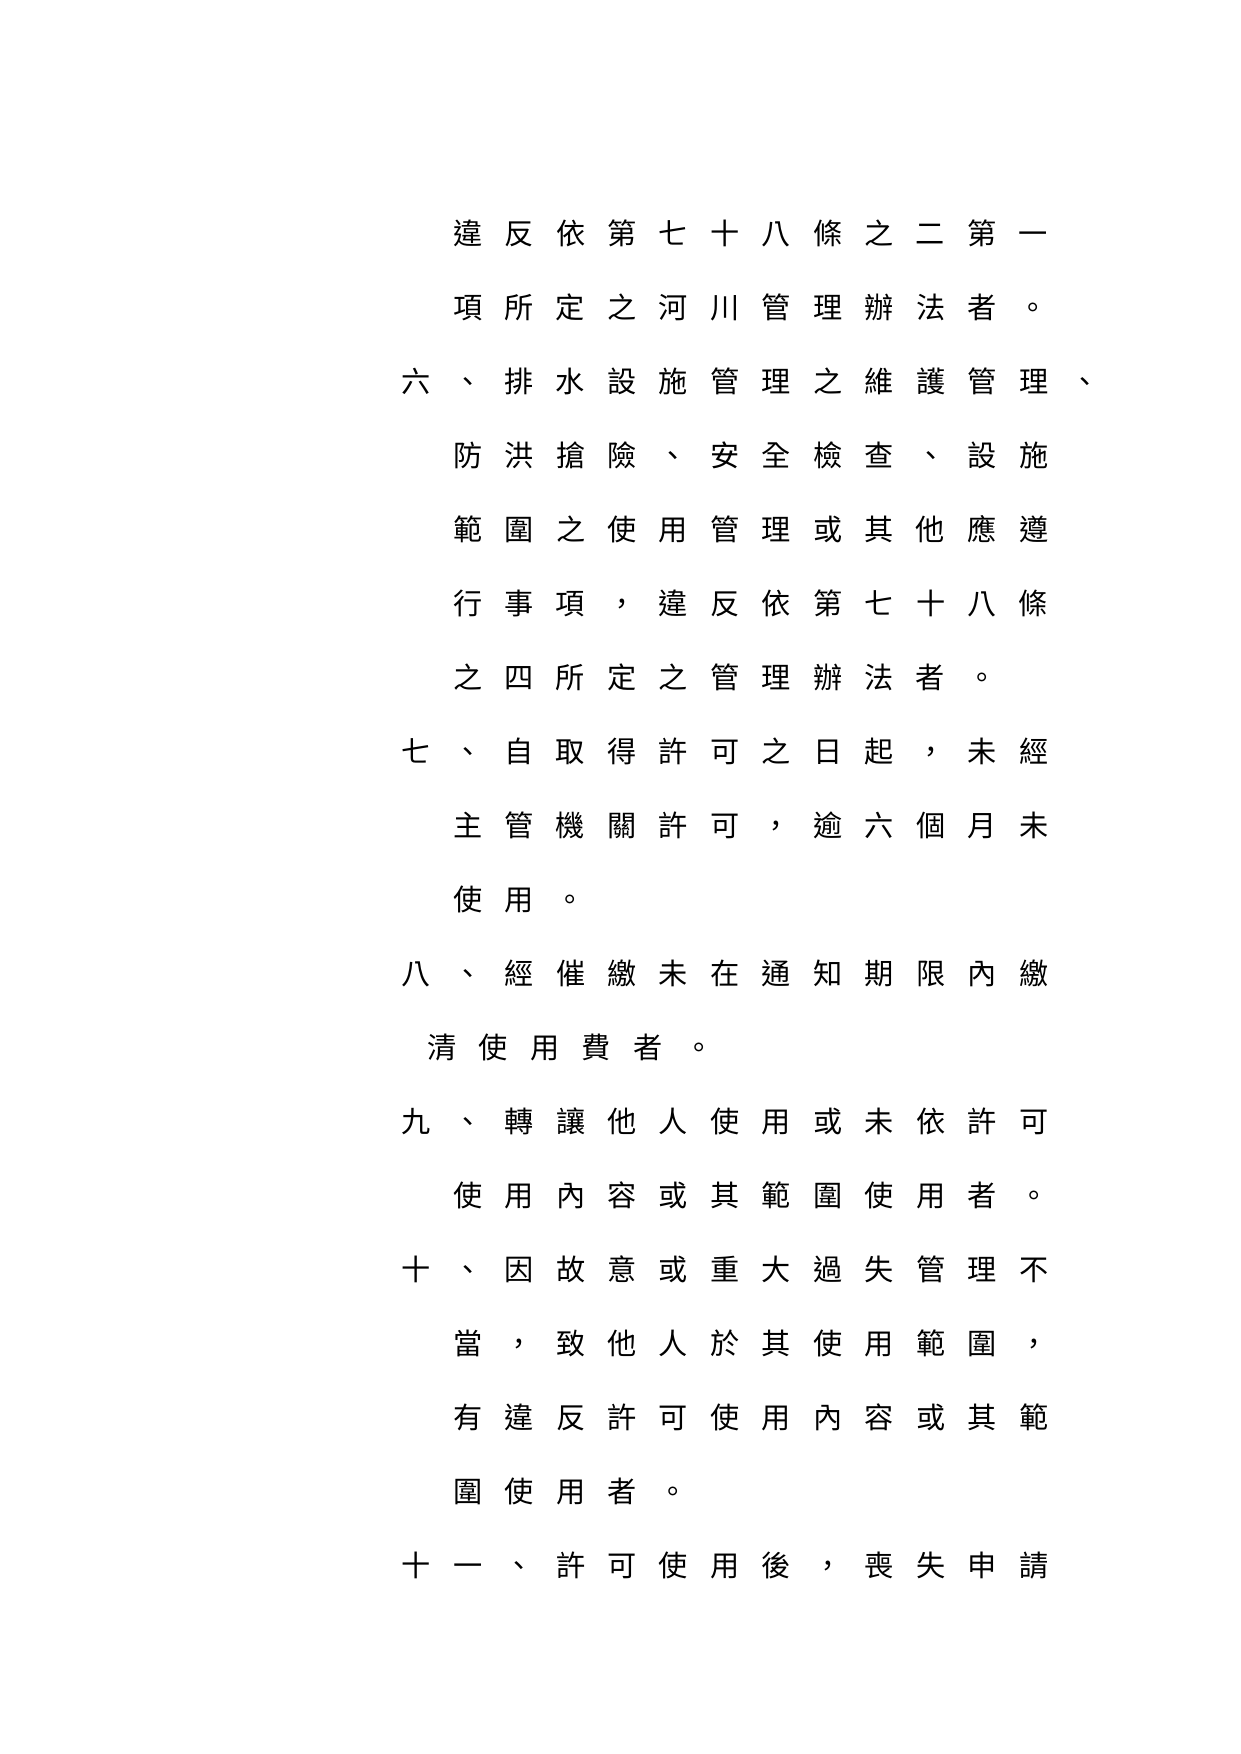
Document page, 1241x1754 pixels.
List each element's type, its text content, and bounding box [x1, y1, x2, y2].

text 六、排水設施管理之維護管理、防洪搶險、安全檢查、設施範圍之使用管理或其他應遵行事項，違反依第七十八條之四所定之管理辦法者。 [381, 343, 1070, 713]
text 十、因故意或重大過失管理不當，致他人於其使用範圍，有違反許可使用內容或其範圍使用者。 [381, 1230, 1070, 1526]
text 七、自取得許可之日起，未經主管機關許可，逾六個月未使用。 [381, 713, 1070, 934]
text 十一、許可使用後，喪失申請 [381, 1526, 1070, 1600]
text 九、轉讓他人使用或未依許可使用內容或其範圍使用者。 [381, 1082, 1070, 1230]
text 違反依第七十八條之二第一項所定之河川管理辦法者。 [381, 195, 1070, 343]
text 八、經催繳未在通知期限內繳清使用費者。 [381, 934, 1070, 1082]
